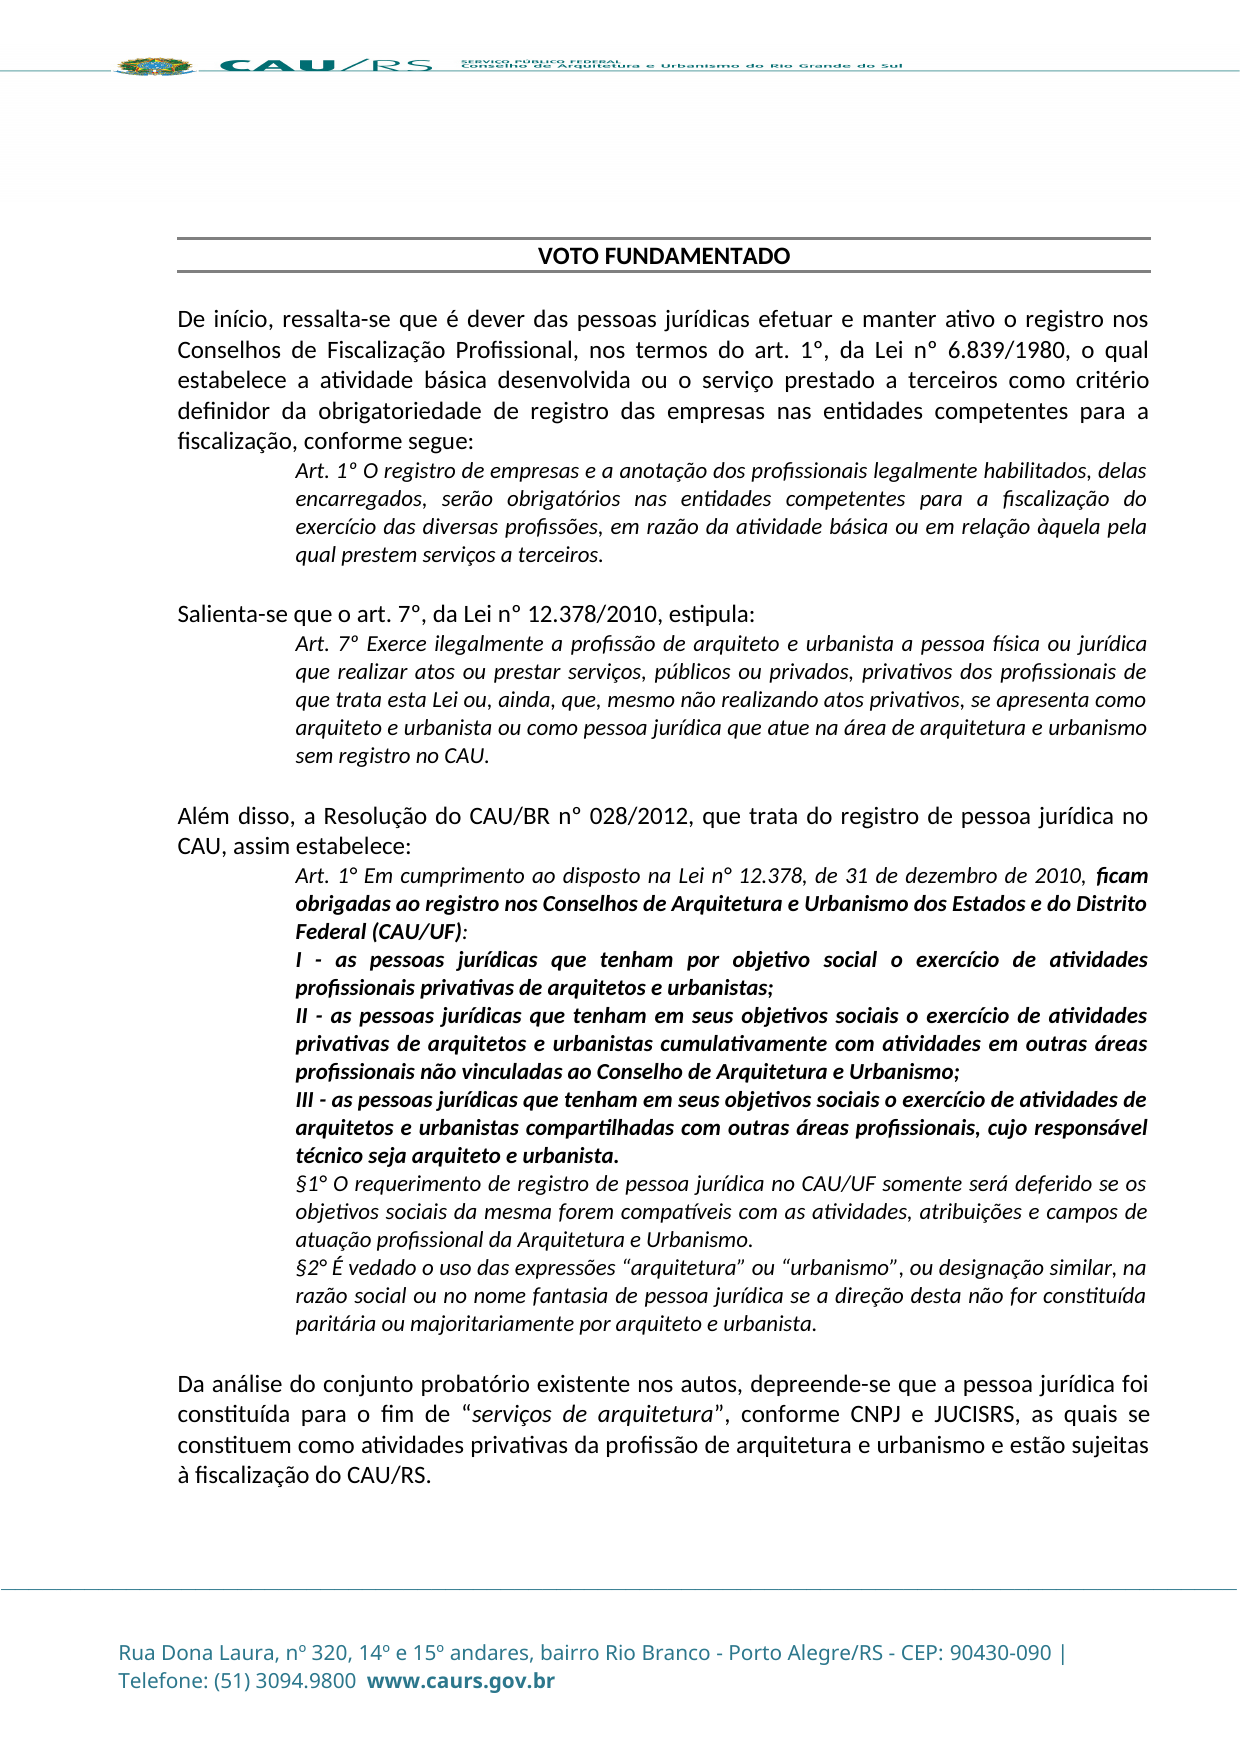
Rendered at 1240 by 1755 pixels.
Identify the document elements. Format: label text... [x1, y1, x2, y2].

text Art. 1º O registro de empresas e a anotação dos profissionais legalmente habilitados, delas encarregados, serão obrigatórios nas entidades competentes para a fiscalização do exercício das diversas profissões, em razão da atividade básica ou em relação àquela pela qual prestem serviços a terceiros. [295, 456, 1151, 568]
text Além disso, a Resolução do CAU/BR nº 028/2012, que trata do registro de pessoa jurídica no CAU, assim estabelece: [177, 800, 1151, 861]
text Art. 1° Em cumprimento ao disposto na Lei n° 12.378, de 31 de dezembro de 2010, ficam obrigadas ao registro nos Conselhos de Arquitetura e Urbanismo dos Estados e do Distrito Federal (CAU/UF): [295, 861, 1151, 945]
text III - as pessoas jurídicas que tenham em seus objetivos sociais o exercício de atividades de arquitetos e urbanistas compartilhadas com outras áreas profissionais, cujo responsável técnico seja arquiteto e urbanista. [295, 1085, 1151, 1169]
text I - as pessoas jurídicas que tenham por objetivo social o exercício de atividades profissionais privativas de arquitetos e urbanistas; [295, 945, 1151, 1001]
text §2° É vedado o uso das expressões “arquitetura” ou “urbanismo”, ou designação similar, na razão social ou no nome fantasia de pessoa jurídica se a direção desta não for constituída paritária ou majoritariamente por arquiteto e urbanista. [295, 1253, 1151, 1337]
text De início, ressalta-se que é dever das pessoas jurídicas efetuar e manter ativo o registro nos Conselhos de Fiscalização Profissional, nos termos do art. 1º, da Lei nº 6.839/1980, o qual estabelece a atividade básica desenvolvida ou o serviço prestado a terceiros como critério definidor da obrigatoriedade de registro das empresas nas entidades competentes para a fiscalização, conforme segue: [177, 303, 1151, 456]
text Da análise do conjunto probatório existente nos autos, depreende-se que a pessoa jurídica foi constituída para o fim de “serviços de arquitetura”, conforme CNPJ e JUCISRS, as quais se constituem como atividades privativas da profissão de arquitetura e urbanismo e estão sujeitas à fiscalização do CAU/RS. [177, 1368, 1151, 1490]
text Art. 7º Exerce ilegalmente a profissão de arquiteto e urbanista a pessoa física ou jurídica que realizar atos ou prestar serviços, públicos ou privados, privativos dos profissionais de que trata esta Lei ou, ainda, que, mesmo não realizando atos privativos, se apresenta como arquiteto e urbanista ou como pessoa jurídica que atue na área de arquitetura e urbanismo sem registro no CAU. [295, 629, 1151, 769]
text II - as pessoas jurídicas que tenham em seus objetivos sociais o exercício de atividades privativas de arquitetos e urbanistas cumulativamente com atividades em outras áreas profissionais não vinculadas ao Conselho de Arquitetura e Urbanismo; [295, 1001, 1151, 1085]
table_header VOTO FUNDAMENTADO [177, 240, 1151, 270]
text §1° O requerimento de registro de pessoa jurídica no CAU/UF somente será deferido se os objetivos sociais da mesma forem compatíveis com as atividades, atribuições e campos de atuação profissional da Arquitetura e Urbanismo. [295, 1169, 1151, 1253]
text Salienta-se que o art. 7º, da Lei nº 12.378/2010, estipula: [177, 599, 1151, 629]
